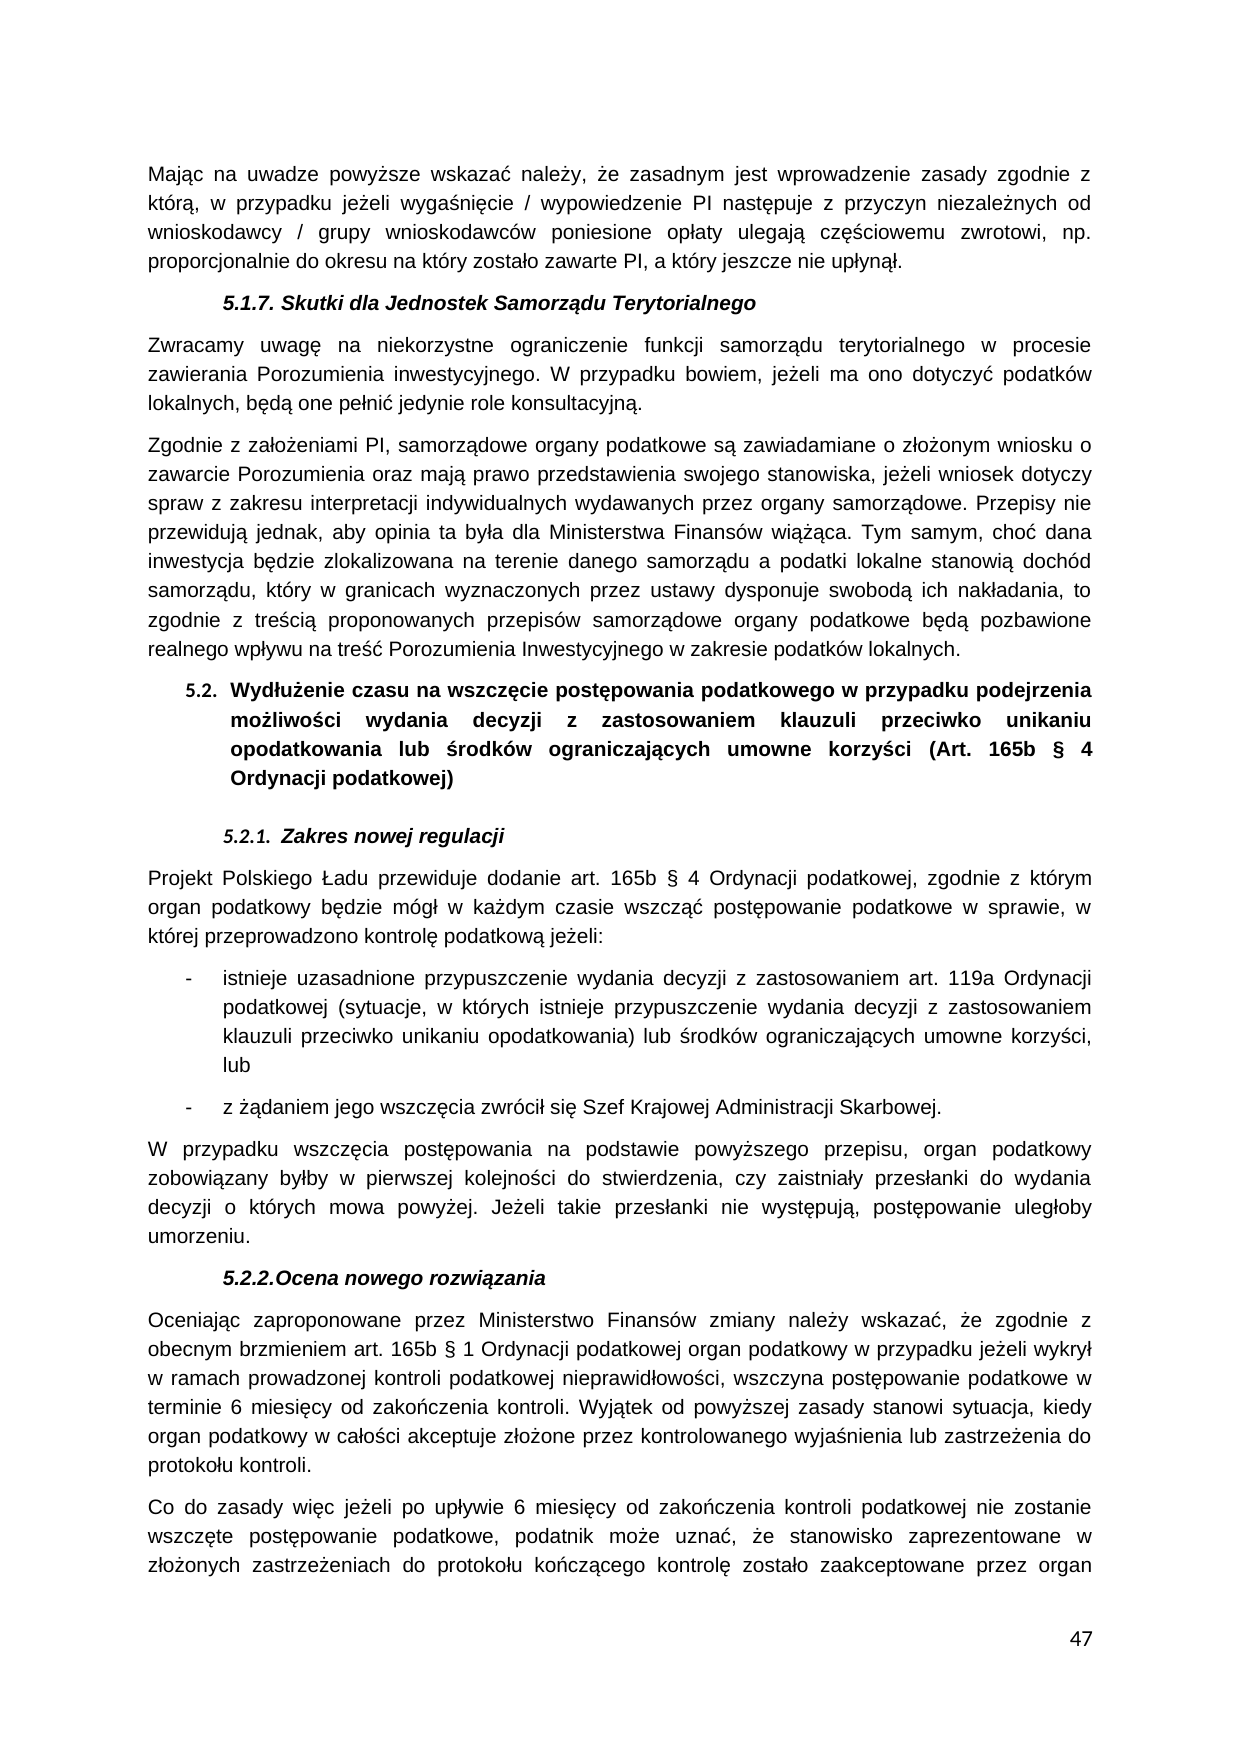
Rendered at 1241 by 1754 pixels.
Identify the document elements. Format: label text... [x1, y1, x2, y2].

list Skutki dla Jednostek Samorządu Terytorialnego [223, 287, 1093, 316]
text Oceniając zaproponowane przez Ministerstwo Finansów zmiany należy wskazać, że zgodnie z obecnym brzmieniem art. 165b § 1 Ordynacji podatkowej organ podatkowy w przypadku jeżeli wykrył w ramach prowadzonej kontroli podatkowej nieprawidłowości, wszczyna postępowanie podatkowe w terminie 6 miesięcy od zakończenia kontroli. Wyjątek od powyższej zasady stanowi sytuacja, kiedy organ podatkowy w całości akceptuje złożone przez kontrolowanego wyjaśnienia lub zastrzeżenia do protokołu kontroli. [148, 1304, 1093, 1479]
text Projekt Polskiego Ładu przewiduje dodanie art. 165b § 4 Ordynacji podatkowej, zgodnie z którym organ podatkowy będzie mógł w każdym czasie wszcząć postępowanie podatkowe w sprawie, w której przeprowadzono kontrolę podatkową jeżeli: [148, 862, 1093, 949]
text W przypadku wszczęcia postępowania na podstawie powyższego przepisu, organ podatkowy zobowiązany byłby w pierwszej kolejności do stwierdzenia, czy zaistniały przesłanki do wydania decyzji o których mowa powyżej. Jeżeli takie przesłanki nie występują, postępowanie uległoby umorzeniu. [148, 1133, 1093, 1249]
list istnieje uzasadnione przypuszczenie wydania decyzji z zastosowaniem art. 119a Ordynacji podatkowej (sytuacje, w których istnieje przypuszczenie wydania decyzji z zastosowaniem klauzuli przeciwko unikaniu opodatkowania) lub środków ograniczających umowne korzyści, lub [185, 962, 1093, 1079]
text Zwracamy uwagę na niekorzystne ograniczenie funkcji samorządu terytorialnego w procesie zawierania Porozumienia inwestycyjnego. W przypadku bowiem, jeżeli ma ono dotyczyć podatków lokalnych, będą one pełnić jedynie role konsultacyjną. [148, 329, 1093, 416]
list Wydłużenie czasu na wszczęcie postępowania podatkowego w przypadku podejrzenia możliwości wydania decyzji z zastosowaniem klauzuli przeciwko unikaniu opodatkowania lub środków ograniczających umowne korzyści (Art. 165b § 4 Ordynacji podatkowej) [185, 674, 1093, 791]
text Mając na uwadze powyższe wskazać należy, że zasadnym jest wprowadzenie zasady zgodnie z którą, w przypadku jeżeli wygaśnięcie / wypowiedzenie PI następuje z przyczyn niezależnych od wnioskodawcy / grupy wnioskodawców poniesione opłaty ulegają częściowemu zwrotowi, np. proporcjonalnie do okresu na który zostało zawarte PI, a który jeszcze nie upłynął. [148, 158, 1093, 274]
text Co do zasady więc jeżeli po upływie 6 miesięcy od zakończenia kontroli podatkowej nie zostanie wszczęte postępowanie podatkowe, podatnik może uznać, że stanowisko zaprezentowane w złożonych zastrzeżeniach do protokołu kończącego kontrolę zostało zaakceptowane przez organ [148, 1491, 1093, 1579]
text Zgodnie z założeniami PI, samorządowe organy podatkowe są zawiadamiane o złożonym wniosku o zawarcie Porozumienia oraz mają prawo przedstawienia swojego stanowiska, jeżeli wniosek dotyczy spraw z zakresu interpretacji indywidualnych wydawanych przez organy samorządowe. Przepisy nie przewidują jednak, aby opinia ta była dla Ministerstwa Finansów wiążąca. Tym samym, choć dana inwestycja będzie zlokalizowana na terenie danego samorządu a podatki lokalne stanowią dochód samorządu, który w granicach wyznaczonych przez ustawy dysponuje swobodą ich nakładania, to zgodnie z treścią proponowanych przepisów samorządowe organy podatkowe będą pozbawione realnego wpływu na treść Porozumienia Inwestycyjnego w zakresie podatków lokalnych. [148, 429, 1093, 662]
list Zakres nowej regulacji [223, 820, 1093, 849]
list Ocena nowego rozwiązania [223, 1262, 1093, 1291]
list z żądaniem jego wszczęcia zwrócił się Szef Krajowej Administracji Skarbowej. [185, 1091, 1093, 1120]
